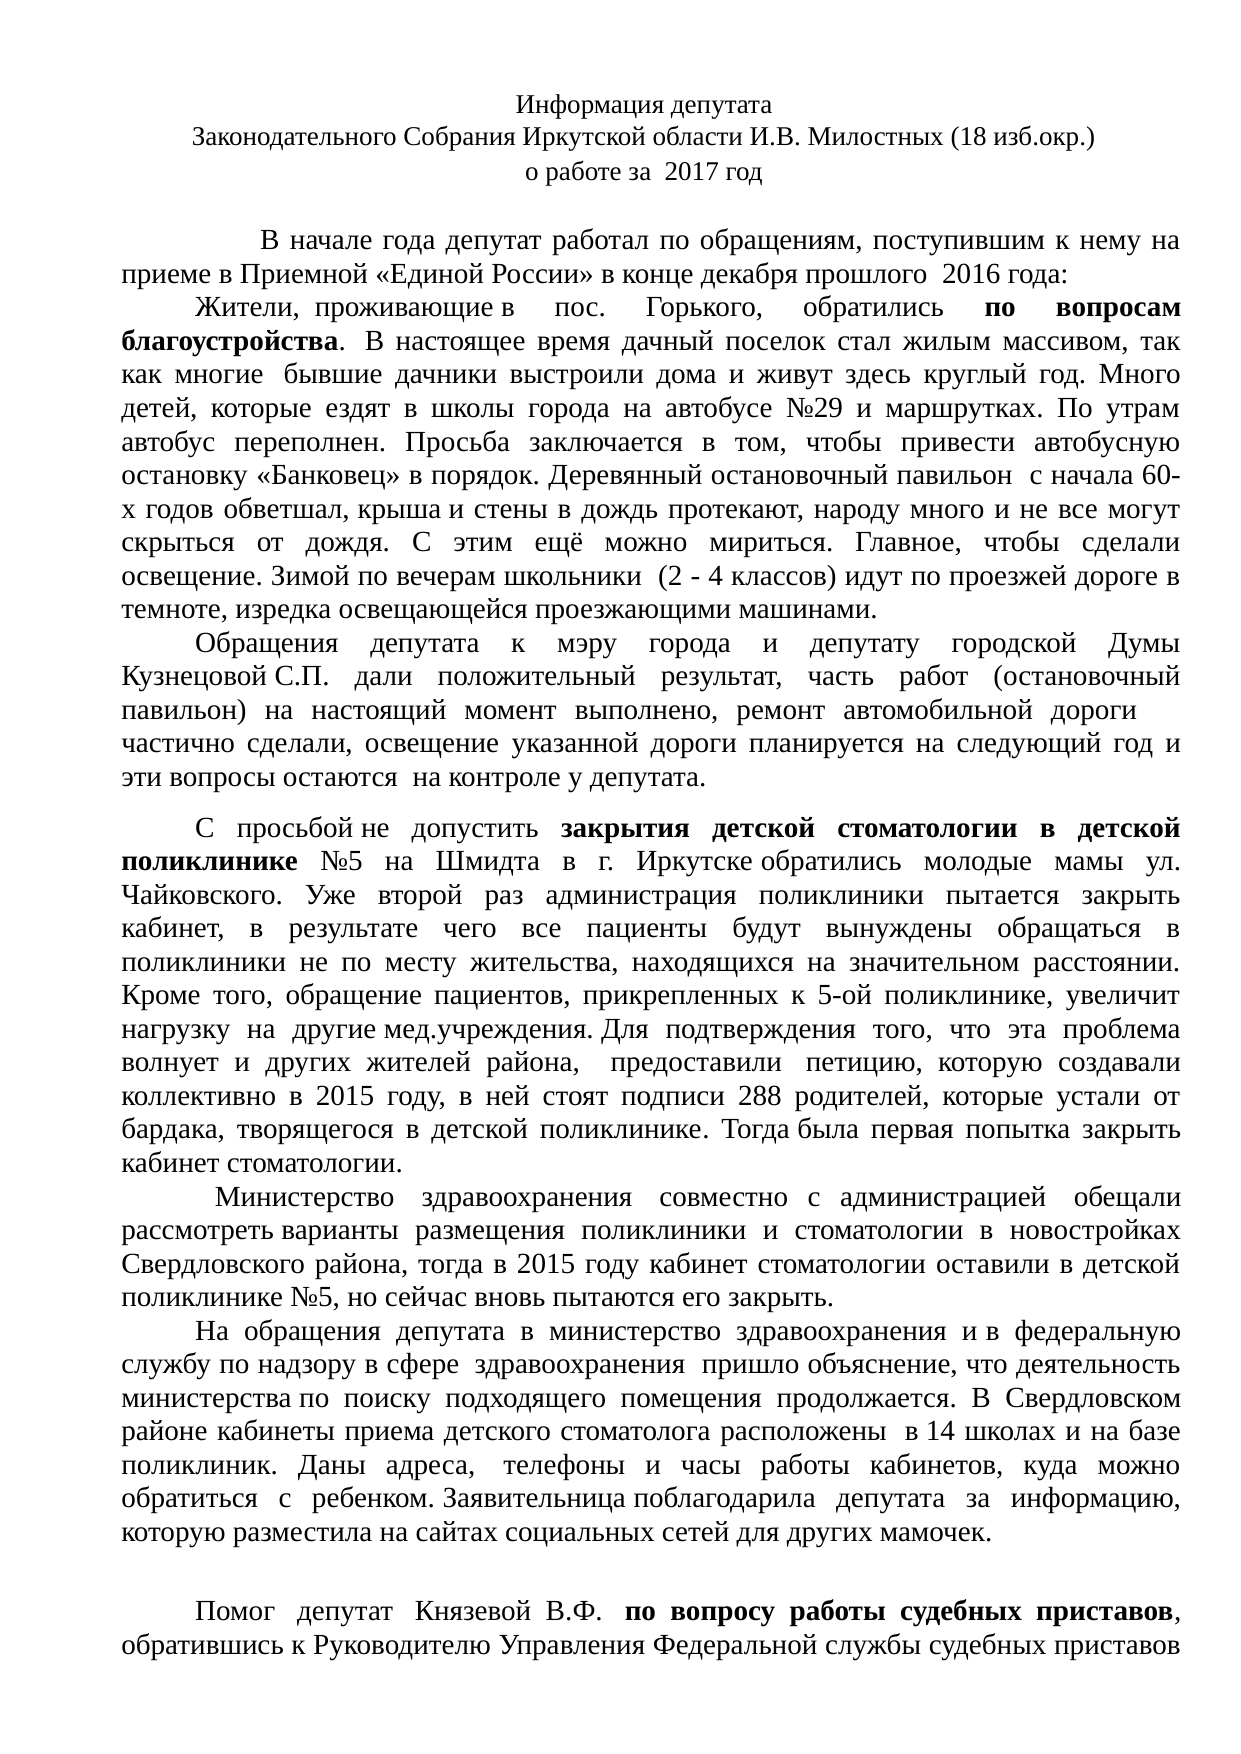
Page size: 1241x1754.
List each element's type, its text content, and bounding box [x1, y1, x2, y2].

text о работе за 2017 год [121, 156, 1166, 187]
text Законодательного Собрания Иркутской области И.В. Милостных (18 изб.окр.) [121, 120, 1166, 151]
text Обращения депутата к мэру города и депутату городской Думы Кузнецовой С.П. дали положительный результат, часть работ (остановочный павильон) на настоящий момент выполнено, ремонт автомобильной дороги частично сделали, освещение указанной дороги планируется на следующий год и эти вопросы остаются на контроле у депутата. [121, 625, 1181, 793]
text На обращения депутата в министерство здравоохранения и в федеральную службу по надзору в сфере здравоохранения пришло объяснение, что деятельность министерства по поиску подходящего помещения продолжается. В Свердловском районе кабинеты приема детского стоматолога расположены в 14 школах и на базе поликлиник. Даны адреса, телефоны и часы работы кабинетов, куда можно обратиться с ребенком. Заявительница поблагодарила депутата за информацию, которую разместила на сайтах социальных сетей для других мамочек. [121, 1313, 1181, 1548]
text С просьбой не допустить закрытия детской стоматологии в детской поликлинике №5 на Шмидта в г. Иркутске обратились молодые мамы ул. Чайковского. Уже второй раз администрация поликлиники пытается закрыть кабинет, в результате чего все пациенты будут вынуждены обращаться в поликлиники не по месту жительства, находящихся на значительном расстоянии. Кроме того, обращение пациентов, прикрепленных к 5-ой поликлинике, увеличит нагрузку на другие мед.учреждения. Для подтверждения того, что эта проблема волнует и других жителей района, предоставили петицию, которую создавали коллективно в 2015 году, в ней стоят подписи 288 родителей, которые устали от бардака, творящегося в детской поликлинике. Тогда была первая попытка закрыть кабинет стоматологии. [121, 810, 1181, 1179]
text Министерство здравоохранения совместно с администрацией обещали рассмотреть варианты размещения поликлиники и стоматологии в новостройках Свердловского района, тогда в 2015 году кабинет стоматологии оставили в детской поликлинике №5, но сейчас вновь пытаются его закрыть. [121, 1179, 1181, 1313]
text Помог депутат Князевой В.Ф. по вопросу работы судебных приставов, обратившись к Руководителю Управления Федеральной службы судебных приставов [121, 1593, 1181, 1661]
text Информация депутата [121, 89, 1166, 120]
text Жители, проживающие в пос. Горького, обратились по вопросам благоустройства. В настоящее время дачный поселок стал жилым массивом, так как многие бывшие дачники выстроили дома и живут здесь круглый год. Много детей, которые ездят в школы города на автобусе №29 и маршрутках. По утрам автобус переполнен. Просьба заключается в том, чтобы привести автобусную остановку «Банковец» в порядок. Деревянный остановочный павильон с начала 60-х годов обветшал, крыша и стены в дождь протекают, народу много и не все могут скрыться от дождя. С этим ещё можно мириться. Главное, чтобы сделали освещение. Зимой по вечерам школьники (2 - 4 классов) идут по проезжей дороге в темноте, изредка освещающейся проезжающими машинами. [121, 289, 1181, 625]
text В начале года депутат работал по обращениям, поступившим к нему на приеме в Приемной «Единой России» в конце декабря прошлого 2016 года: [121, 222, 1181, 289]
